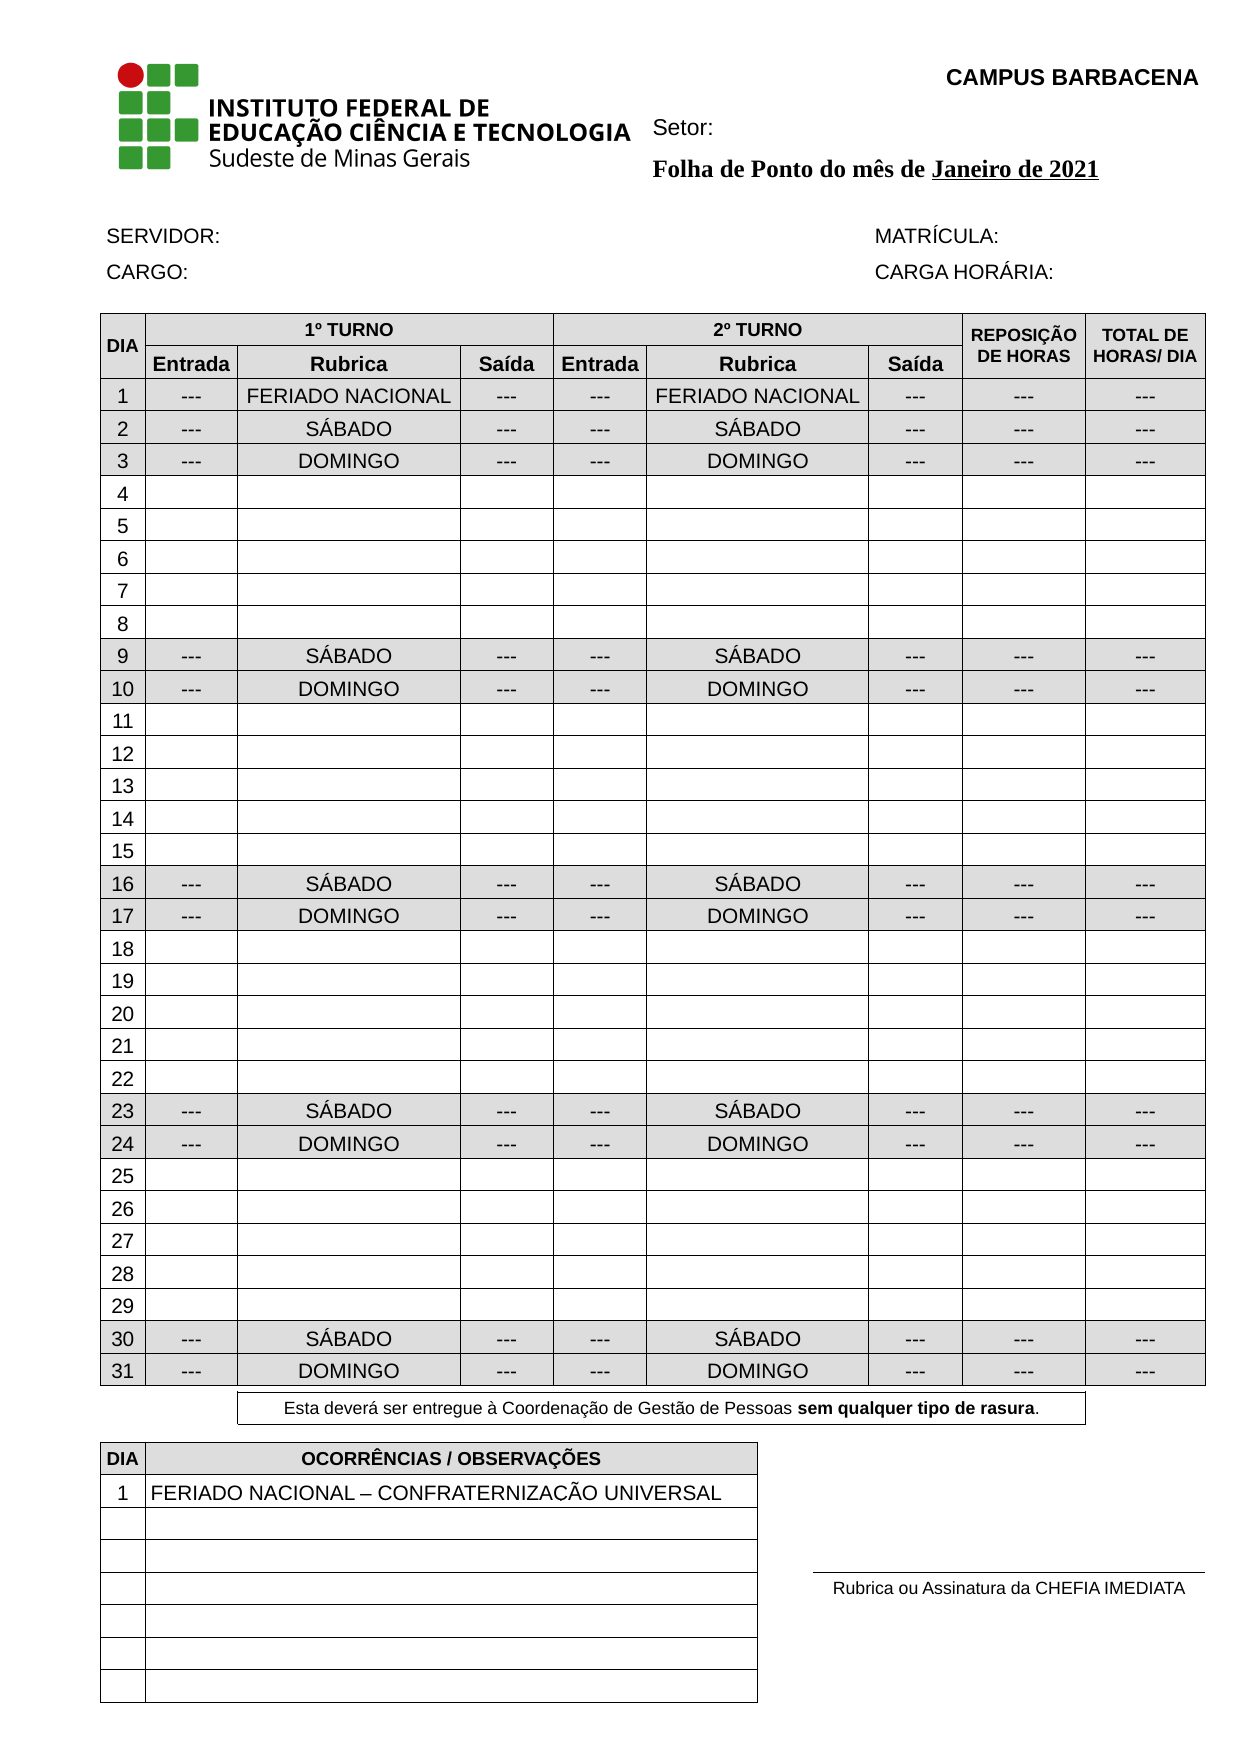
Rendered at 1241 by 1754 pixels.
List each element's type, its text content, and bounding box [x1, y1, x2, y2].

table_cell [647, 606, 868, 638]
table_cell --- [461, 411, 553, 443]
table_cell 2 [101, 411, 145, 443]
table_cell 30 [101, 1321, 145, 1353]
table_cell [146, 1670, 757, 1702]
table_cell [146, 704, 237, 735]
table_cell [146, 606, 237, 638]
table_cell [146, 541, 237, 573]
table_cell 21 [101, 1029, 145, 1060]
table_cell Saída [869, 346, 962, 378]
table_cell [554, 801, 646, 833]
table_cell [869, 1442, 962, 1474]
table_cell [813, 1539, 869, 1572]
table_cell --- [1086, 1354, 1205, 1385]
table_cell [1086, 1191, 1205, 1223]
table_cell FERIADO NACIONAL [238, 379, 460, 410]
table_cell [647, 1224, 868, 1255]
table_cell 11 [101, 704, 145, 735]
table_cell [238, 704, 460, 735]
table_cell [145, 189, 238, 218]
table_cell [962, 289, 1085, 313]
table_cell [1085, 1442, 1205, 1474]
table_cell 18 [101, 931, 145, 963]
table_cell 12 [101, 736, 145, 768]
table_cell DOMINGO [238, 1354, 460, 1385]
table_cell --- [1086, 1094, 1205, 1125]
table_cell --- [461, 1321, 553, 1353]
table_cell [869, 1604, 962, 1637]
table_cell [554, 1289, 646, 1320]
table_cell [963, 1029, 1085, 1060]
table_cell [146, 1638, 757, 1669]
table_cell --- [146, 1354, 237, 1385]
table_cell 1 [101, 1475, 145, 1507]
table_cell 31 [101, 1354, 145, 1385]
table_cell [869, 1637, 962, 1669]
table_cell DOMINGO [647, 671, 868, 703]
table_cell [647, 574, 868, 605]
table_cell 14 [101, 801, 145, 833]
table_cell [869, 1224, 962, 1255]
table_cell --- [554, 639, 646, 670]
table_cell [1085, 1507, 1205, 1539]
table_cell [963, 1256, 1085, 1288]
table_cell DOMINGO [238, 1126, 460, 1158]
table_cell [553, 189, 647, 218]
table_cell SÁBADO [647, 1094, 868, 1125]
table_cell --- [554, 411, 646, 443]
table_cell [101, 1540, 145, 1572]
table_cell --- [461, 1126, 553, 1158]
table_cell [461, 704, 553, 735]
table_cell [461, 1061, 553, 1093]
table_cell --- [869, 444, 962, 475]
table_cell --- [963, 379, 1085, 410]
table_cell [1086, 1391, 1205, 1424]
table_cell [1086, 931, 1205, 963]
table_cell SÁBADO [238, 866, 460, 898]
table_cell [554, 964, 646, 995]
table_cell [963, 1159, 1085, 1190]
table_cell [869, 574, 962, 605]
table_cell [869, 289, 962, 313]
table_cell [963, 931, 1085, 963]
table_cell --- [869, 411, 962, 443]
table_cell --- [869, 671, 962, 703]
table_cell Saída [461, 346, 553, 378]
table_cell [869, 1191, 962, 1223]
table_cell [146, 1159, 237, 1190]
table_cell --- [963, 444, 1085, 475]
table_cell [962, 1669, 1085, 1702]
table_cell [647, 189, 758, 218]
table_cell [758, 1507, 813, 1539]
table_cell [1086, 1256, 1205, 1288]
table_cell [461, 509, 553, 540]
table_cell SÁBADO [238, 1094, 460, 1125]
table_cell [100, 289, 145, 313]
table_cell --- [146, 639, 237, 670]
table_cell [813, 1637, 869, 1669]
table_cell [1085, 289, 1205, 313]
table_cell [146, 1191, 237, 1223]
table_cell DOMINGO [647, 1126, 868, 1158]
table_cell DOMINGO [647, 444, 868, 475]
table_cell [461, 541, 553, 573]
table_cell [758, 1474, 813, 1507]
table_cell 19 [101, 964, 145, 995]
table_cell --- [963, 1126, 1085, 1158]
table_cell [100, 1424, 1205, 1442]
table_cell [758, 1539, 813, 1572]
table_cell [647, 1191, 868, 1223]
table_cell [238, 1191, 460, 1223]
table_cell [461, 1029, 553, 1060]
table_cell [869, 834, 962, 865]
table_cell [101, 1638, 145, 1669]
table_cell [963, 541, 1085, 573]
table_cell [146, 1061, 237, 1093]
table_cell [647, 1256, 868, 1288]
table_cell --- [554, 379, 646, 410]
table_cell [1086, 769, 1205, 800]
table_cell [647, 509, 868, 540]
table_cell [461, 574, 553, 605]
table_cell [461, 1256, 553, 1288]
table_cell --- [963, 1094, 1085, 1125]
table_cell [962, 1442, 1085, 1474]
table_cell [813, 1474, 869, 1507]
table_cell [1086, 1224, 1205, 1255]
table_cell --- [461, 379, 553, 410]
table_cell [963, 704, 1085, 735]
table_cell [758, 1637, 813, 1669]
table_cell [1086, 801, 1205, 833]
table_cell --- [554, 1321, 646, 1353]
table_cell [1086, 1061, 1205, 1093]
table_cell [146, 1256, 237, 1288]
table_cell [758, 1572, 813, 1604]
table_cell [238, 289, 349, 313]
table_cell [146, 931, 237, 963]
table_cell [146, 1605, 757, 1637]
table_cell [100, 1386, 1205, 1391]
table_cell --- [554, 671, 646, 703]
table_cell 10 [101, 671, 145, 703]
table_cell [869, 769, 962, 800]
table_cell --- [1086, 1321, 1205, 1353]
table_cell [461, 1289, 553, 1320]
table_cell [1086, 606, 1205, 638]
table_cell --- [1086, 639, 1205, 670]
table_cell [869, 1061, 962, 1093]
table_cell --- [554, 866, 646, 898]
table_cell Rubrica [238, 346, 460, 378]
table_cell [869, 736, 962, 768]
table_cell [238, 509, 460, 540]
table_cell [1085, 189, 1205, 218]
table_cell [758, 1442, 813, 1474]
table_cell --- [146, 866, 237, 898]
table_cell [101, 1670, 145, 1702]
table_cell Rubrica [647, 346, 868, 378]
table_cell [146, 476, 237, 508]
table_cell Setor: [647, 106, 1205, 148]
table_cell [647, 996, 868, 1028]
table_cell --- [1086, 1126, 1205, 1158]
table_cell [238, 996, 460, 1028]
table_cell [238, 769, 460, 800]
table_cell 9 [101, 639, 145, 670]
table_cell [963, 996, 1085, 1028]
table_cell [962, 1507, 1085, 1539]
table_cell [238, 189, 349, 218]
table_cell --- [963, 899, 1085, 930]
table_cell [869, 509, 962, 540]
table_cell Esta deverá ser entregue à Coordenação de Gestão de Pessoas sem qualquer tipo de rasura. [238, 1393, 1085, 1424]
table_cell [461, 1191, 553, 1223]
table_cell [100, 148, 145, 189]
table_cell [238, 964, 460, 995]
table_cell [146, 509, 237, 540]
table_cell [238, 801, 460, 833]
table_cell [869, 964, 962, 995]
table_cell [963, 606, 1085, 638]
table_cell [146, 1224, 237, 1255]
table_cell [647, 801, 868, 833]
table_cell DOMINGO [647, 1354, 868, 1385]
table_cell [461, 606, 553, 638]
table_cell --- [963, 1321, 1085, 1353]
table_cell SÁBADO [647, 1321, 868, 1353]
table_cell [647, 476, 868, 508]
table_cell --- [146, 1126, 237, 1158]
table_cell --- [1086, 379, 1205, 410]
table_cell --- [963, 671, 1085, 703]
table_cell [963, 834, 1085, 865]
table_cell [238, 606, 460, 638]
table_cell [554, 931, 646, 963]
table_cell [963, 1224, 1085, 1255]
table_cell [238, 1159, 460, 1190]
table_cell --- [554, 1126, 646, 1158]
table_cell [869, 931, 962, 963]
table_cell [963, 1191, 1085, 1223]
table_cell Rubrica ou Assinatura da CHEFIA IMEDIATA [813, 1573, 1205, 1604]
table_cell Entrada [146, 346, 237, 378]
table_cell [146, 801, 237, 833]
table_cell [1086, 704, 1205, 735]
table_cell [146, 834, 237, 865]
table_cell 23 [101, 1094, 145, 1125]
table_cell --- [869, 379, 962, 410]
table_cell --- [869, 1126, 962, 1158]
table_cell [554, 1256, 646, 1288]
table_cell [146, 1289, 237, 1320]
table_cell [554, 606, 646, 638]
table_cell 8 [101, 606, 145, 638]
table_cell [349, 289, 460, 313]
table_cell [647, 1029, 868, 1060]
table_cell [100, 189, 145, 218]
table_cell 5 [101, 509, 145, 540]
table_cell [554, 1061, 646, 1093]
table_cell 29 [101, 1289, 145, 1320]
table_cell [238, 541, 460, 573]
table_cell [461, 801, 553, 833]
table_cell [238, 1289, 460, 1320]
table_cell SÁBADO [238, 1321, 460, 1353]
table_cell [962, 1474, 1085, 1507]
table_cell --- [461, 639, 553, 670]
table_cell --- [963, 639, 1085, 670]
table_cell [553, 148, 647, 189]
table_cell [963, 574, 1085, 605]
table_cell [146, 769, 237, 800]
table_cell [647, 704, 868, 735]
table_cell 13 [101, 769, 145, 800]
table_cell 3 [101, 444, 145, 475]
table_header [100, 47, 145, 77]
table_cell --- [1086, 671, 1205, 703]
table_cell [963, 801, 1085, 833]
table_cell DOMINGO [238, 444, 460, 475]
table_cell [146, 1029, 237, 1060]
table_cell [146, 1573, 757, 1604]
table_cell [813, 1442, 869, 1474]
table_cell [963, 769, 1085, 800]
table_cell 25 [101, 1159, 145, 1190]
table_cell [869, 1669, 962, 1702]
table_cell [554, 704, 646, 735]
table_cell DOMINGO [647, 899, 868, 930]
table_cell REPOSIÇÃO DE HORAS [963, 314, 1085, 378]
table_cell [461, 1159, 553, 1190]
table_cell [963, 1061, 1085, 1093]
table_cell --- [869, 1321, 962, 1353]
picture [103, 48, 644, 187]
table_cell [869, 1029, 962, 1060]
table_cell [101, 1605, 145, 1637]
table_header CAMPUS BARBACENA [647, 47, 1205, 106]
table_cell --- [1086, 899, 1205, 930]
table_cell --- [869, 866, 962, 898]
table_cell --- [146, 444, 237, 475]
table_cell [1085, 1604, 1205, 1637]
table_cell [758, 189, 869, 218]
table_cell [461, 964, 553, 995]
table_cell [758, 1604, 813, 1637]
table_cell [238, 1061, 460, 1093]
table_cell CARGO: [100, 254, 869, 289]
table_cell [554, 736, 646, 768]
table_cell [461, 996, 553, 1028]
table_cell [813, 1604, 869, 1637]
table_cell [1085, 1669, 1205, 1702]
table_cell --- [963, 1354, 1085, 1385]
table_cell [647, 769, 868, 800]
table_cell [238, 476, 460, 508]
table_cell [647, 736, 868, 768]
table_cell --- [554, 1094, 646, 1125]
table_cell [461, 736, 553, 768]
table_cell [1086, 476, 1205, 508]
table_cell [554, 996, 646, 1028]
table_cell 24 [101, 1126, 145, 1158]
table_cell 16 [101, 866, 145, 898]
table_cell --- [554, 1354, 646, 1385]
table_cell [101, 1573, 145, 1604]
table_cell --- [461, 1354, 553, 1385]
table_cell Entrada [554, 346, 646, 378]
table_cell [554, 541, 646, 573]
table_cell [647, 1289, 868, 1320]
table_cell --- [1086, 411, 1205, 443]
table_cell 1 [101, 379, 145, 410]
table_cell DIA [101, 1443, 145, 1474]
table_cell [1086, 1159, 1205, 1190]
table_cell [647, 834, 868, 865]
table_cell [962, 1604, 1085, 1637]
table_cell 7 [101, 574, 145, 605]
table_cell --- [1086, 444, 1205, 475]
table_cell [869, 996, 962, 1028]
table_cell [1086, 834, 1205, 865]
table_cell 26 [101, 1191, 145, 1223]
table_cell [238, 834, 460, 865]
table_cell --- [461, 671, 553, 703]
table_cell --- [146, 1321, 237, 1353]
table_cell OCORRÊNCIAS / OBSERVAÇÕES [146, 1443, 757, 1474]
table_cell [963, 736, 1085, 768]
table_cell [1086, 541, 1205, 573]
table_cell --- [963, 411, 1085, 443]
table_cell [238, 574, 460, 605]
table_cell --- [146, 671, 237, 703]
table_cell --- [461, 866, 553, 898]
table_cell [962, 1637, 1085, 1669]
table_cell 27 [101, 1224, 145, 1255]
table_cell --- [554, 899, 646, 930]
table_cell DOMINGO [238, 899, 460, 930]
table_cell [146, 996, 237, 1028]
table_cell [962, 1539, 1085, 1572]
table_cell [1086, 1029, 1205, 1060]
table_cell [100, 1391, 145, 1424]
table_cell [1086, 736, 1205, 768]
table_cell [554, 574, 646, 605]
table_cell [460, 189, 553, 218]
table_header [553, 47, 647, 77]
table_cell [869, 541, 962, 573]
table_cell [461, 931, 553, 963]
table_cell [869, 801, 962, 833]
table_cell [238, 1029, 460, 1060]
table_cell SÁBADO [238, 639, 460, 670]
table_cell [460, 289, 553, 313]
table_cell [349, 189, 460, 218]
table_cell [461, 1224, 553, 1255]
table_cell [461, 476, 553, 508]
table_cell --- [461, 444, 553, 475]
table_cell [554, 1191, 646, 1223]
table_cell [145, 1391, 237, 1424]
table_cell [963, 509, 1085, 540]
table_cell 22 [101, 1061, 145, 1093]
table_cell 20 [101, 996, 145, 1028]
table_cell [101, 1508, 145, 1539]
table_cell [963, 964, 1085, 995]
table_cell [647, 1061, 868, 1093]
table_cell [647, 1159, 868, 1190]
table_cell [238, 931, 460, 963]
table_cell [758, 289, 869, 313]
table_cell [1085, 1539, 1205, 1572]
table_cell [1086, 996, 1205, 1028]
table_cell [758, 1669, 813, 1702]
table_cell [461, 769, 553, 800]
table_cell [146, 736, 237, 768]
table_cell --- [146, 411, 237, 443]
table_cell DOMINGO [238, 671, 460, 703]
table_cell --- [146, 379, 237, 410]
table_cell --- [461, 899, 553, 930]
table_cell [869, 704, 962, 735]
table_cell [146, 1540, 757, 1572]
table_cell [554, 1029, 646, 1060]
table_cell [238, 1256, 460, 1288]
table_cell [963, 1289, 1085, 1320]
table_cell --- [869, 1354, 962, 1385]
table_cell 17 [101, 899, 145, 930]
table_cell [1086, 964, 1205, 995]
table_cell [146, 964, 237, 995]
table_cell SÁBADO [647, 639, 868, 670]
table_cell --- [554, 444, 646, 475]
table_cell [554, 509, 646, 540]
table_cell --- [146, 899, 237, 930]
table_cell [1086, 1289, 1205, 1320]
table_cell Folha de Ponto do mês de Janeiro de 2021 [647, 148, 1205, 189]
table_cell [1086, 574, 1205, 605]
table_cell SÁBADO [238, 411, 460, 443]
table_cell [146, 1508, 757, 1539]
table_cell [238, 1224, 460, 1255]
table_cell SÁBADO [647, 411, 868, 443]
table_cell 2º TURNO [554, 314, 962, 345]
table_cell [869, 1474, 962, 1507]
table_cell SERVIDOR: [100, 219, 869, 254]
table_cell [1086, 509, 1205, 540]
table_cell [553, 289, 647, 313]
table_cell [1085, 1474, 1205, 1507]
table_cell [813, 1507, 869, 1539]
table_cell --- [963, 866, 1085, 898]
table_cell [1085, 1637, 1205, 1669]
table_cell [869, 1507, 962, 1539]
table_cell [869, 1159, 962, 1190]
table_cell MATRÍCULA: [869, 219, 1205, 254]
table_cell SÁBADO [647, 866, 868, 898]
table_cell [869, 189, 962, 218]
table_cell [145, 289, 238, 313]
table_cell CARGA HORÁRIA: [869, 254, 1205, 289]
table_cell 28 [101, 1256, 145, 1288]
table_cell TOTAL DE HORAS/ DIA [1086, 314, 1205, 378]
table_cell [554, 476, 646, 508]
table_cell 4 [101, 476, 145, 508]
table_cell FERIADO NACIONAL – CONFRATERNIZAÇÃO UNIVERSAL [146, 1475, 757, 1507]
table_cell --- [461, 1094, 553, 1125]
table_cell --- [869, 899, 962, 930]
table_cell [461, 834, 553, 865]
table_cell --- [1086, 866, 1205, 898]
table_cell [146, 574, 237, 605]
table_cell 6 [101, 541, 145, 573]
table_cell [962, 189, 1085, 218]
table_cell [554, 769, 646, 800]
table_cell [554, 834, 646, 865]
table_cell [647, 289, 758, 313]
table_cell --- [869, 639, 962, 670]
table_cell [869, 606, 962, 638]
table_cell 15 [101, 834, 145, 865]
table_cell [647, 964, 868, 995]
table_cell 1º TURNO [146, 314, 553, 345]
table_cell [963, 476, 1085, 508]
table_cell [647, 931, 868, 963]
table_cell [869, 1289, 962, 1320]
table_cell [869, 1539, 962, 1572]
table_cell DIA [101, 314, 145, 378]
table_cell --- [146, 1094, 237, 1125]
table_cell [813, 1669, 869, 1702]
table_cell [869, 476, 962, 508]
table_cell [554, 1224, 646, 1255]
table_cell --- [869, 1094, 962, 1125]
table_cell [554, 1159, 646, 1190]
table_cell [647, 541, 868, 573]
table_cell FERIADO NACIONAL [647, 379, 868, 410]
table_cell [238, 736, 460, 768]
table_cell [869, 1256, 962, 1288]
